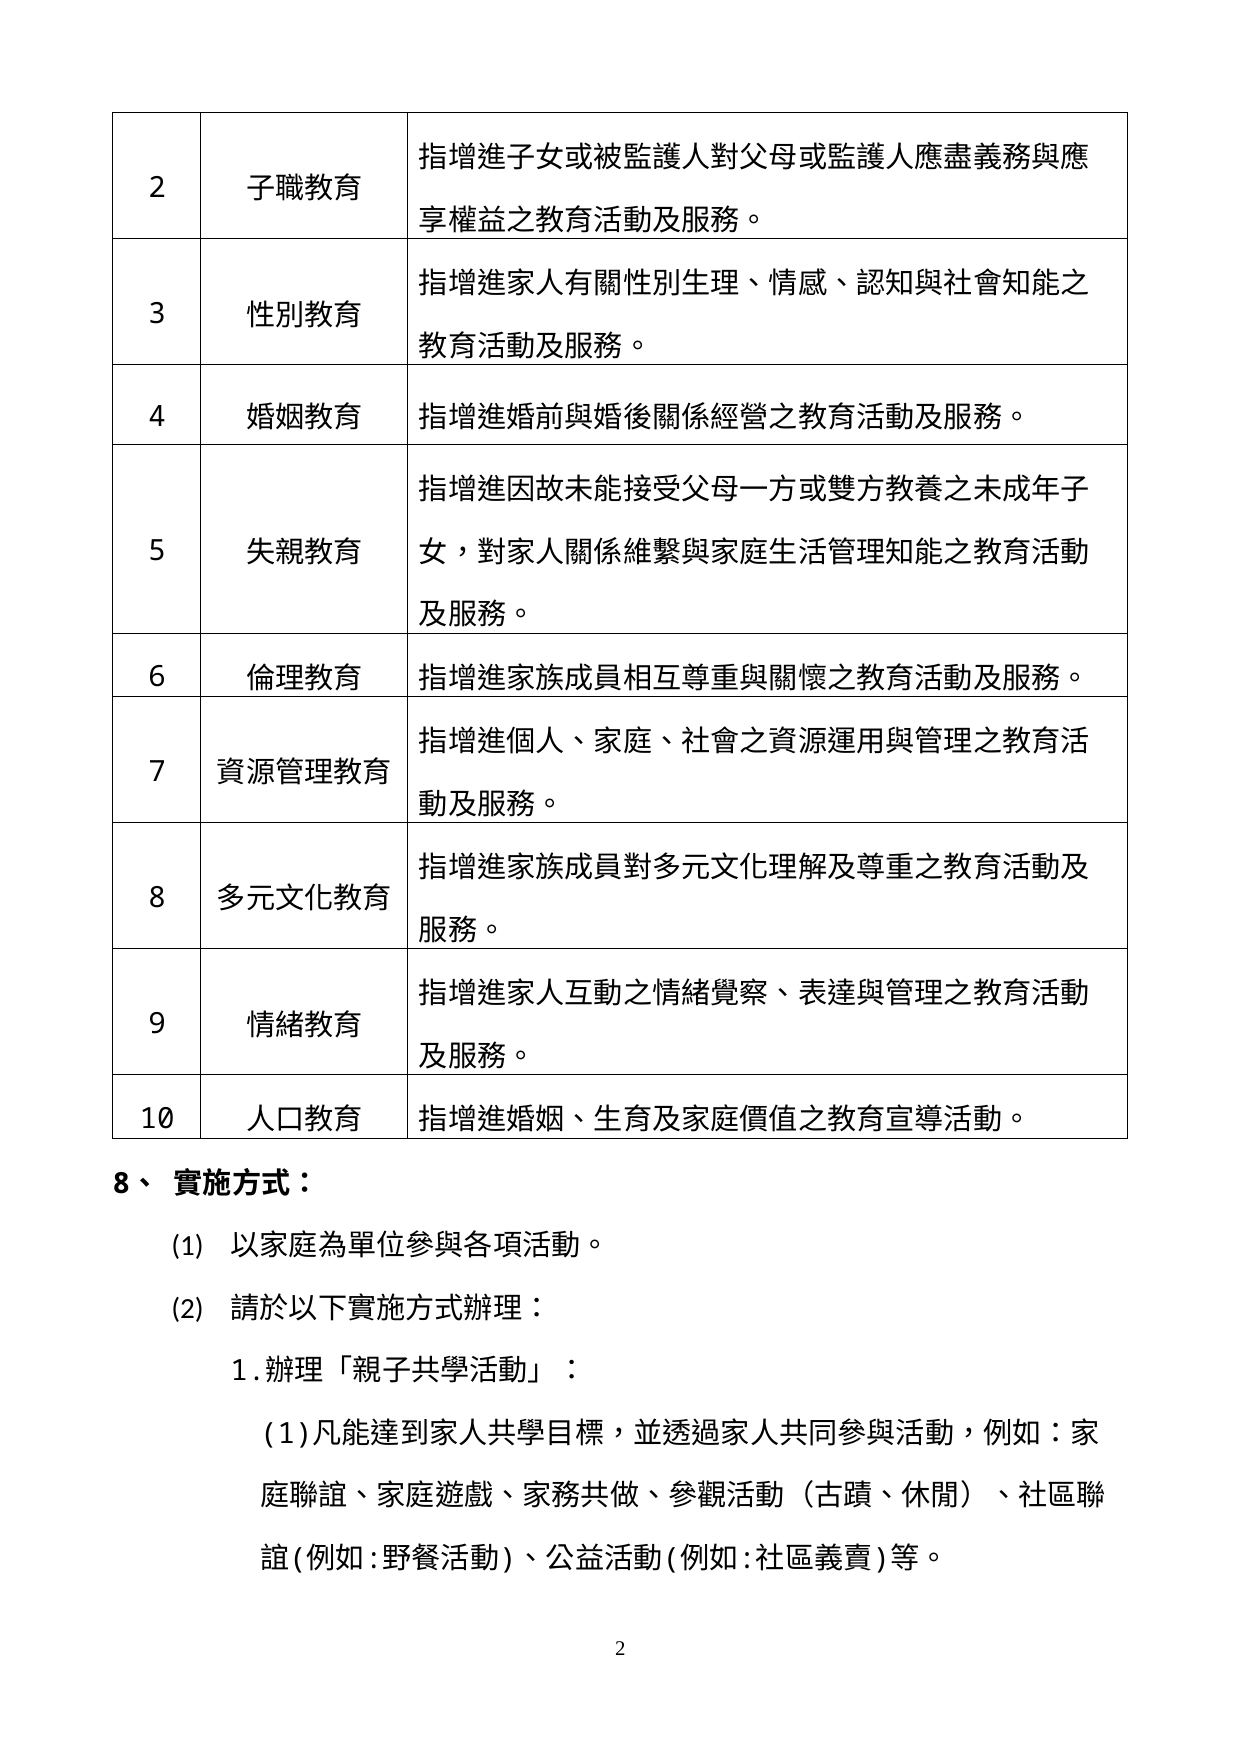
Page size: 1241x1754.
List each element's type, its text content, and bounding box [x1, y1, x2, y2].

table_cell 失親教育 [201, 445, 407, 633]
table_cell 指增進家族成員對多元文化理解及尊重之教育活動及服務。 [408, 823, 1127, 948]
table_cell 9 [113, 949, 200, 1074]
table_cell 婚姻教育 [201, 365, 407, 444]
table_cell 指增進因故未能接受父母一方或雙方教養之未成年子女，對家人關係維繫與家庭生活管理知能之教育活動及服務。 [408, 445, 1127, 633]
table_cell 8 [113, 823, 200, 948]
table_cell 人口教育 [201, 1075, 407, 1138]
table_cell 倫理教育 [201, 634, 407, 696]
table_cell 2 [113, 113, 200, 238]
table_cell 性別教育 [201, 239, 407, 364]
list 實施方式： [112, 1139, 1128, 1201]
table_cell 7 [113, 697, 200, 822]
table_cell 指增進個人、家庭、社會之資源運用與管理之教育活動及服務。 [408, 697, 1127, 822]
table_cell 5 [113, 445, 200, 633]
table_cell 4 [113, 365, 200, 444]
table_cell 指增進家人有關性別生理、情感、認知與社會知能之教育活動及服務。 [408, 239, 1127, 364]
table_cell 指增進家族成員相互尊重與關懷之教育活動及服務。 [408, 634, 1127, 696]
text (1)凡能達到家人共學目標，並透過家人共同參與活動，例如：家庭聯誼、家庭遊戲、家務共做、參觀活動（古蹟、休閒）、社區聯誼(例如:野餐活動)、公益活動(例如:社區義賣)等。 [260, 1389, 1128, 1576]
text 1.辦理「親子共學活動」： [230, 1326, 1128, 1389]
table_cell 資源管理教育 [201, 697, 407, 822]
list 以家庭為單位參與各項活動。 [171, 1201, 1128, 1264]
table_cell 多元文化教育 [201, 823, 407, 948]
table_cell 3 [113, 239, 200, 364]
table_cell 情緒教育 [201, 949, 407, 1074]
table_cell 10 [113, 1075, 200, 1138]
table_cell 指增進婚前與婚後關係經營之教育活動及服務。 [408, 365, 1127, 444]
table_cell 指增進家人互動之情緒覺察、表達與管理之教育活動及服務。 [408, 949, 1127, 1074]
table_cell 6 [113, 634, 200, 696]
list 請於以下實施方式辦理： [171, 1264, 1128, 1326]
table_cell 指增進子女或被監護人對父母或監護人應盡義務與應享權益之教育活動及服務。 [408, 113, 1127, 238]
table_cell 指增進婚姻、生育及家庭價值之教育宣導活動。 [408, 1075, 1127, 1138]
table_cell 子職教育 [201, 113, 407, 238]
